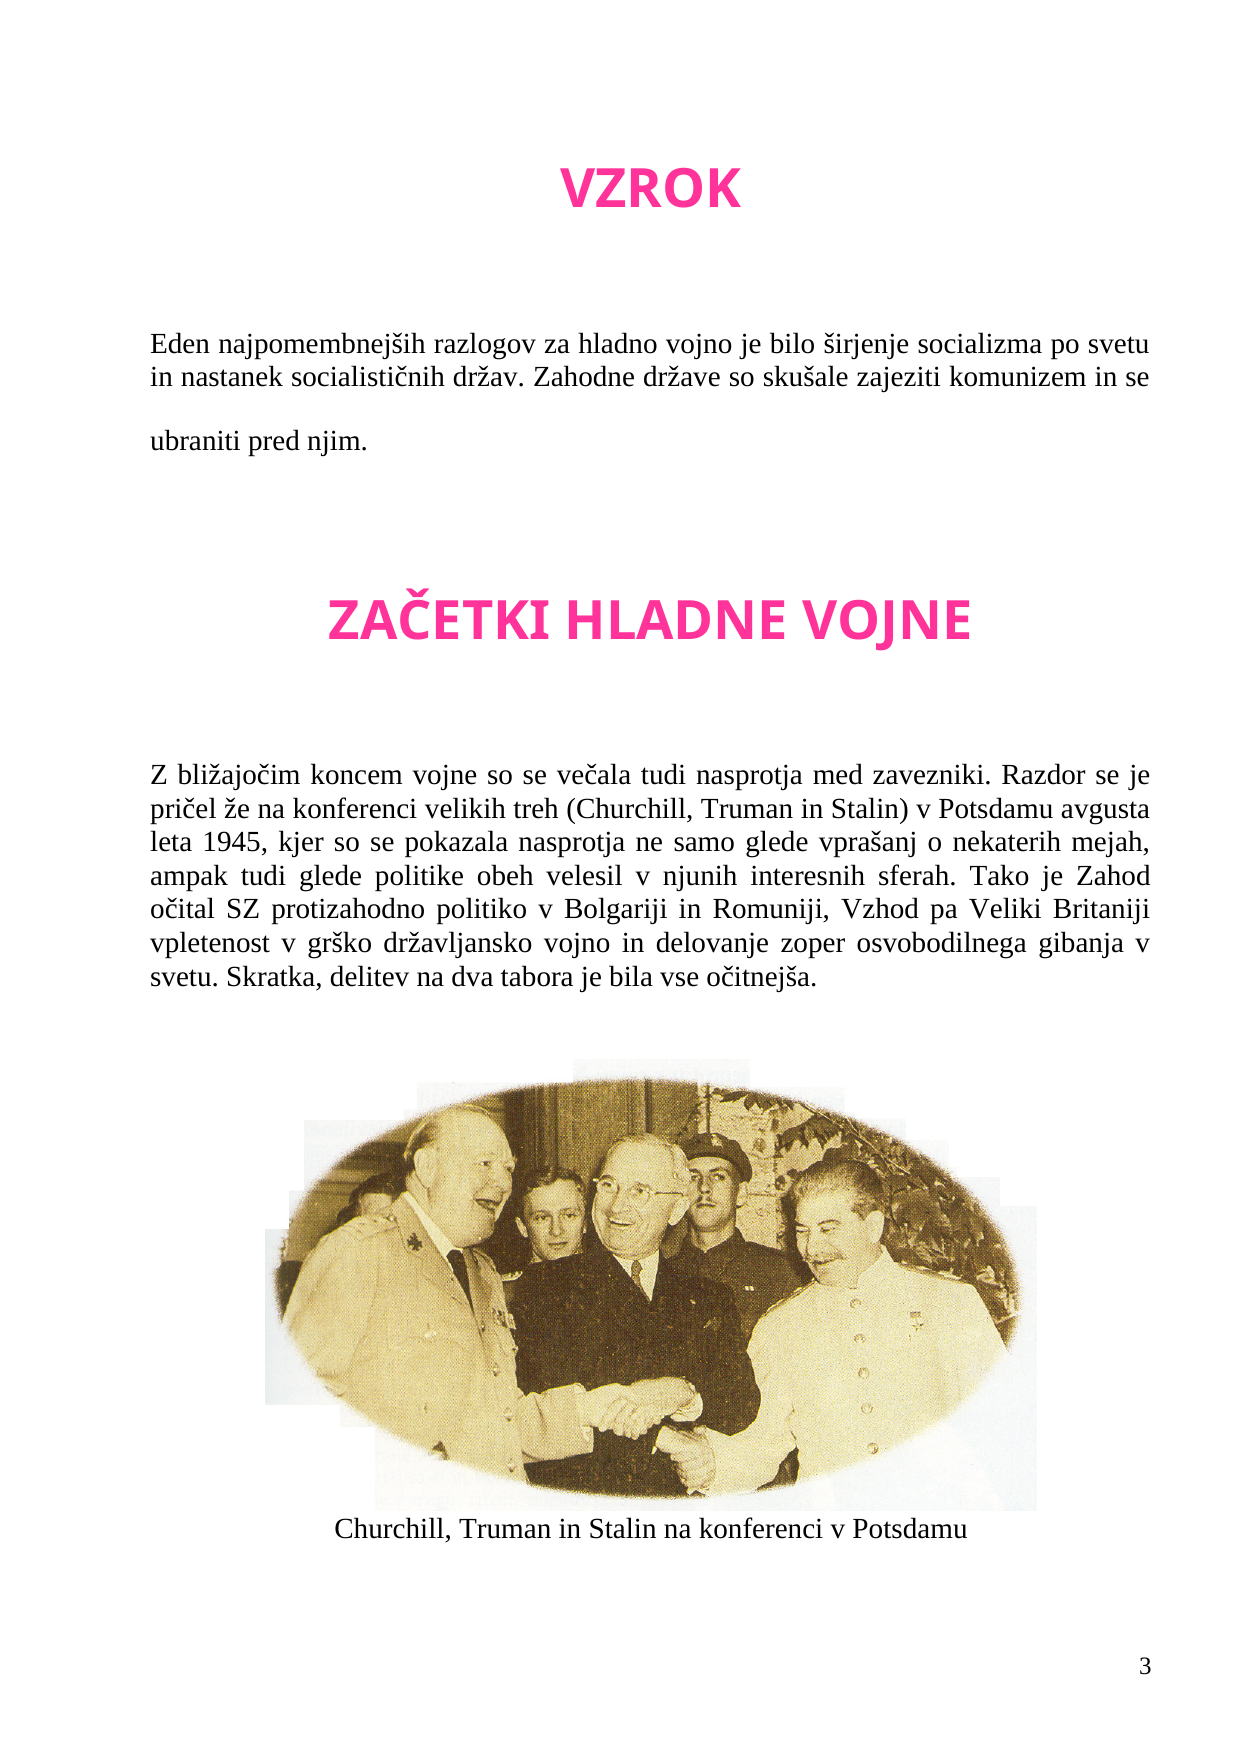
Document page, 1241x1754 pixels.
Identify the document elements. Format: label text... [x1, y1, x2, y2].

subtitle VZROK [150, 150, 1152, 223]
text Z bližajočim koncem vojne so se večala tudi nasprotja med zavezniki. Razdor se je pričel že na konferenci velikih treh (Churchill, Truman in Stalin) v Potsdamu avgusta leta 1945, kjer so se pokazala nasprotja ne samo glede vprašanj o nekaterih mejah, ampak tudi glede politike obeh velesil v njunih interesnih sferah. Tako je Zahod očital SZ protizahodno politiko v Bolgariji in Romuniji, Vzhod pa Veliki Britaniji vpletenost v grško državljansko vojno in delovanje zoper osvobodilnega gibanja v svetu. Skratka, delitev na dva tabora je bila vse očitnejša. [150, 757, 1152, 992]
subtitle Eden najpomembnejših razlogov za hladno vojno je bilo širjenje socializma po svetu in nastanek socialističnih držav. Zahodne države so skušale zajeziti komunizem in se ubraniti pred njim. [150, 326, 1152, 467]
text ZAČETKI HLADNE VOJNE [150, 582, 1152, 655]
text Churchill, Truman in Stalin na konferenci v Potsdamu [150, 1511, 1152, 1544]
picture [265, 1059, 1037, 1511]
